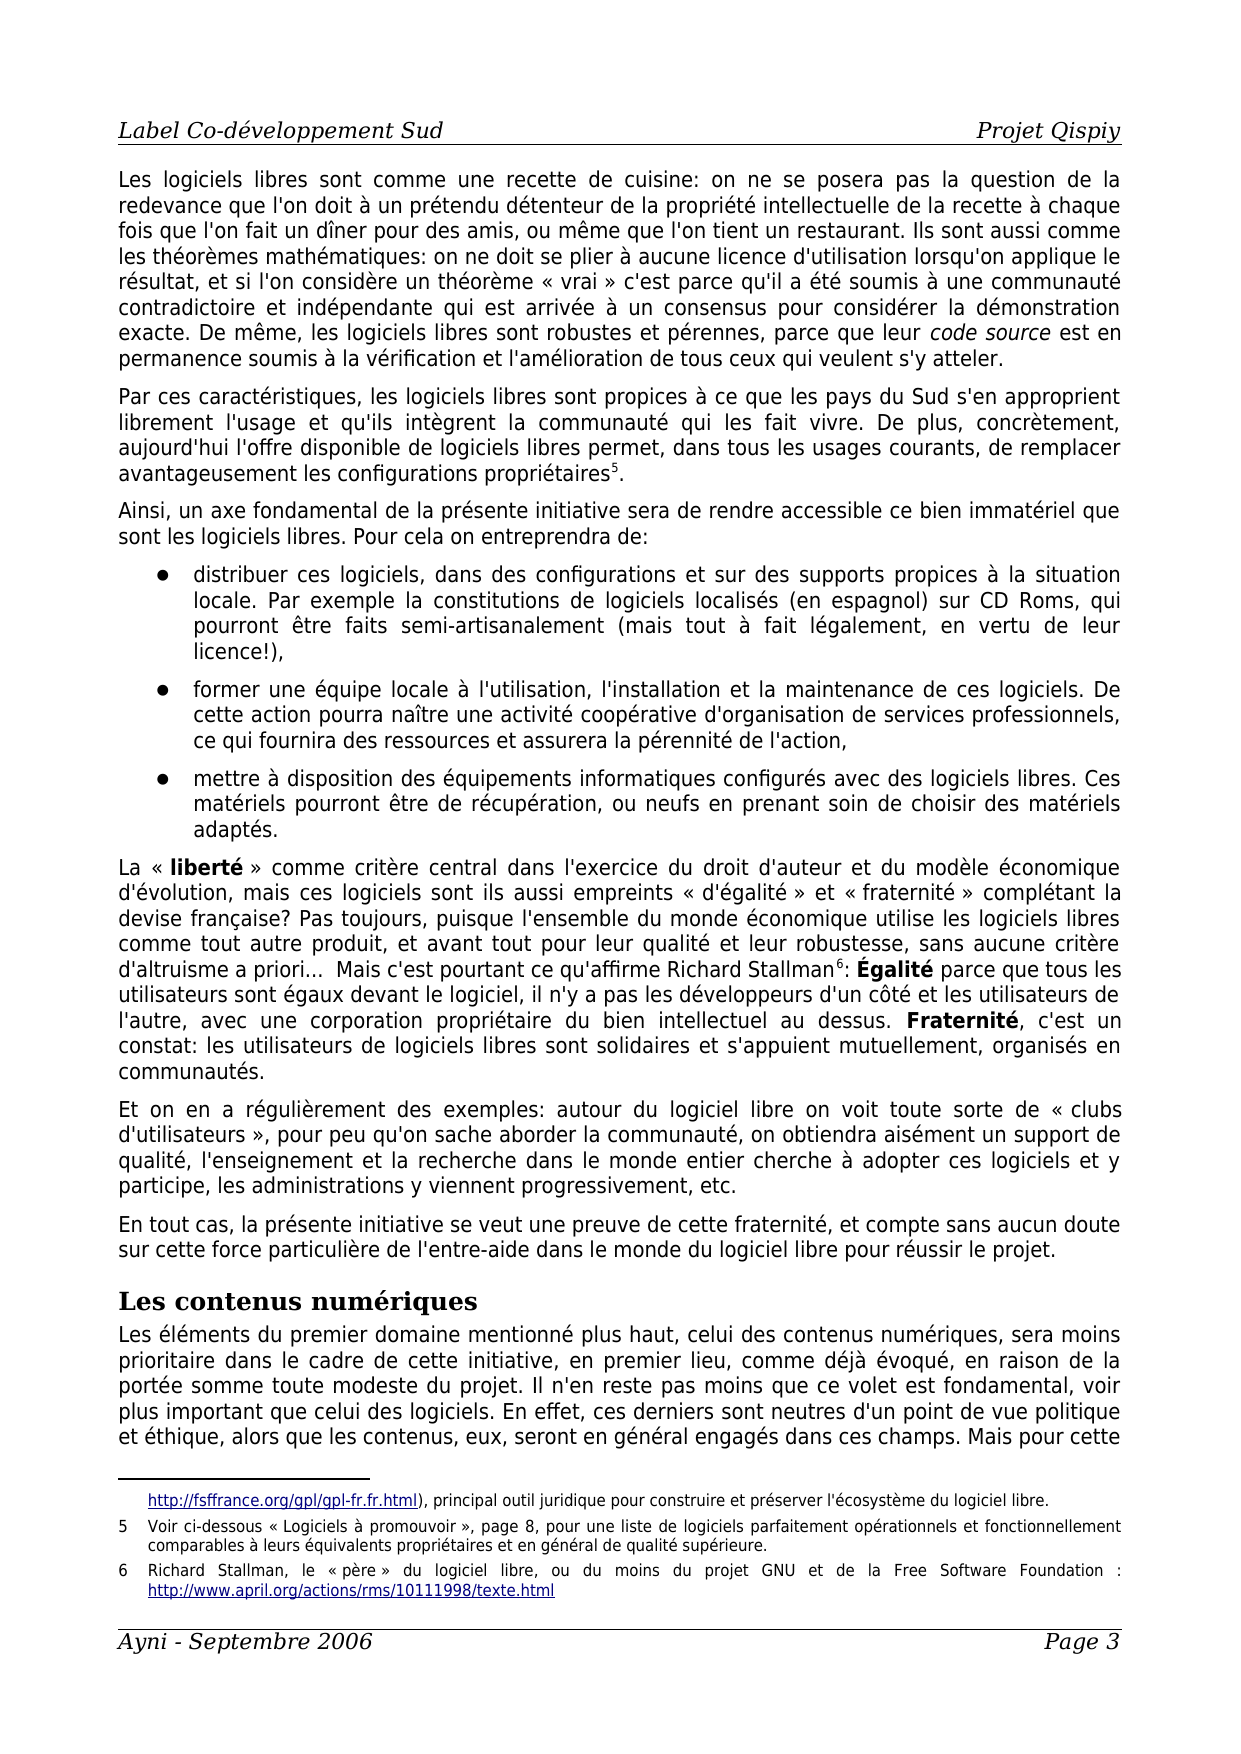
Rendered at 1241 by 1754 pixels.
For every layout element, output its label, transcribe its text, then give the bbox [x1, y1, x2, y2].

text Par ces caractéristiques, les logiciels libres sont propices à ce que les pays du Sud s'en approprient librement l'usage et qu'ils intègrent la communauté qui les fait vivre. De plus, concrètement, aujourd'hui l'offre disponible de logiciels libres permet, dans tous les usages courants, de remplacer avantageusement les configurations propriétaires. [118, 384, 1122, 486]
text Ainsi, un axe fondamental de la présente initiative sera de rendre accessible ce bien immatériel que sont les logiciels libres. Pour cela on entreprendra de: [118, 499, 1122, 550]
text La « liberté » comme critère central dans l'exercice du droit d'auteur et du modèle économique d'évolution, mais ces logiciels sont ils aussi empreints « d'égalité » et « fraternité » complétant la devise française? Pas toujours, puisque l'ensemble du monde économique utilise les logiciels libres comme tout autre produit, et avant tout pour leur qualité et leur robustesse, sans aucune critère d'altruisme a priori... Mais c'est pourtant ce qu'affirme Richard Stallman: Égalité parce que tous les utilisateurs sont égaux devant le logiciel, il n'y a pas les développeurs d'un côté et les utilisateurs de l'autre, avec une corporation propriétaire du bien intellectuel au dessus. Fraternité, c'est un constat: les utilisateurs de logiciels libres sont solidaires et s'appuient mutuellement, organisés en communautés. [118, 855, 1122, 1084]
text http://fsffrance.org/gpl/gpl-fr.fr.html), principal outil juridique pour construire et préserver l'écosystème du logiciel libre. [118, 1491, 1122, 1511]
list former une équipe locale à l'utilisation, l'installation et la maintenance de ces logiciels. De cette action pourra naître une activité coopérative d'organisation de services professionnels, ce qui fournira des ressources et assurera la pérennité de l'action, [156, 677, 1122, 753]
list mettre à disposition des équipements informatiques configurés avec des logiciels libres. Ces matériels pourront être de récupération, ou neufs en prenant soin de choisir des matériels adaptés. [156, 766, 1122, 842]
text Voir ci-dessous « Logiciels à promouvoir », page 8, pour une liste de logiciels parfaitement opérationnels et fonctionnellement comparables à leurs équivalents propriétaires et en général de qualité supérieure. [118, 1516, 1122, 1555]
text Les logiciels libres sont comme une recette de cuisine: on ne se posera pas la question de la redevance que l'on doit à un prétendu détenteur de la propriété intellectuelle de la recette à chaque fois que l'on fait un dîner pour des amis, ou même que l'on tient un restaurant. Ils sont aussi comme les théorèmes mathématiques: on ne doit se plier à aucune licence d'utilisation lorsqu'on applique le résultat, et si l'on considère un théorème « vrai » c'est parce qu'il a été soumis à une communauté contradictoire et indépendante qui est arrivée à un consensus pour considérer la démonstration exacte. De même, les logiciels libres sont robustes et pérennes, parce que leur code source est en permanence soumis à la vérification et l'amélioration de tous ceux qui veulent s'y atteler. [118, 167, 1122, 372]
subtitle Les contenus numériques [118, 1287, 1122, 1316]
text Les éléments du premier domaine mentionné plus haut, celui des contenus numériques, sera moins prioritaire dans le cadre de cette initiative, en premier lieu, comme déjà évoqué, en raison de la portée somme toute modeste du projet. Il n'en reste pas moins que ce volet est fondamental, voir plus important que celui des logiciels. En effet, ces derniers sont neutres d'un point de vue politique et éthique, alors que les contenus, eux, seront en général engagés dans ces champs. Mais pour cette [118, 1322, 1122, 1450]
text Et on en a régulièrement des exemples: autour du logiciel libre on voit toute sorte de « clubs d'utilisateurs », pour peu qu'on sache aborder la communauté, on obtiendra aisément un support de qualité, l'enseignement et la recherche dans le monde entier cherche à adopter ces logiciels et y participe, les administrations y viennent progressivement, etc. [118, 1097, 1122, 1199]
list distribuer ces logiciels, dans des configurations et sur des supports propices à la situation locale. Par exemple la constitutions de logiciels localisés (en espagnol) sur CD Roms, qui pourront être faits semi-artisanalement (mais tout à fait légalement, en vertu de leur licence!), [156, 562, 1122, 664]
text Richard Stallman, le « père » du logiciel libre, ou du moins du projet GNU et de la Free Software Foundation : http://www.april.org/actions/rms/10111998/texte.html [118, 1561, 1122, 1600]
text En tout cas, la présente initiative se veut une preuve de cette fraternité, et compte sans aucun doute sur cette force particulière de l'entre-aide dans le monde du logiciel libre pour réussir le projet. [118, 1212, 1122, 1263]
